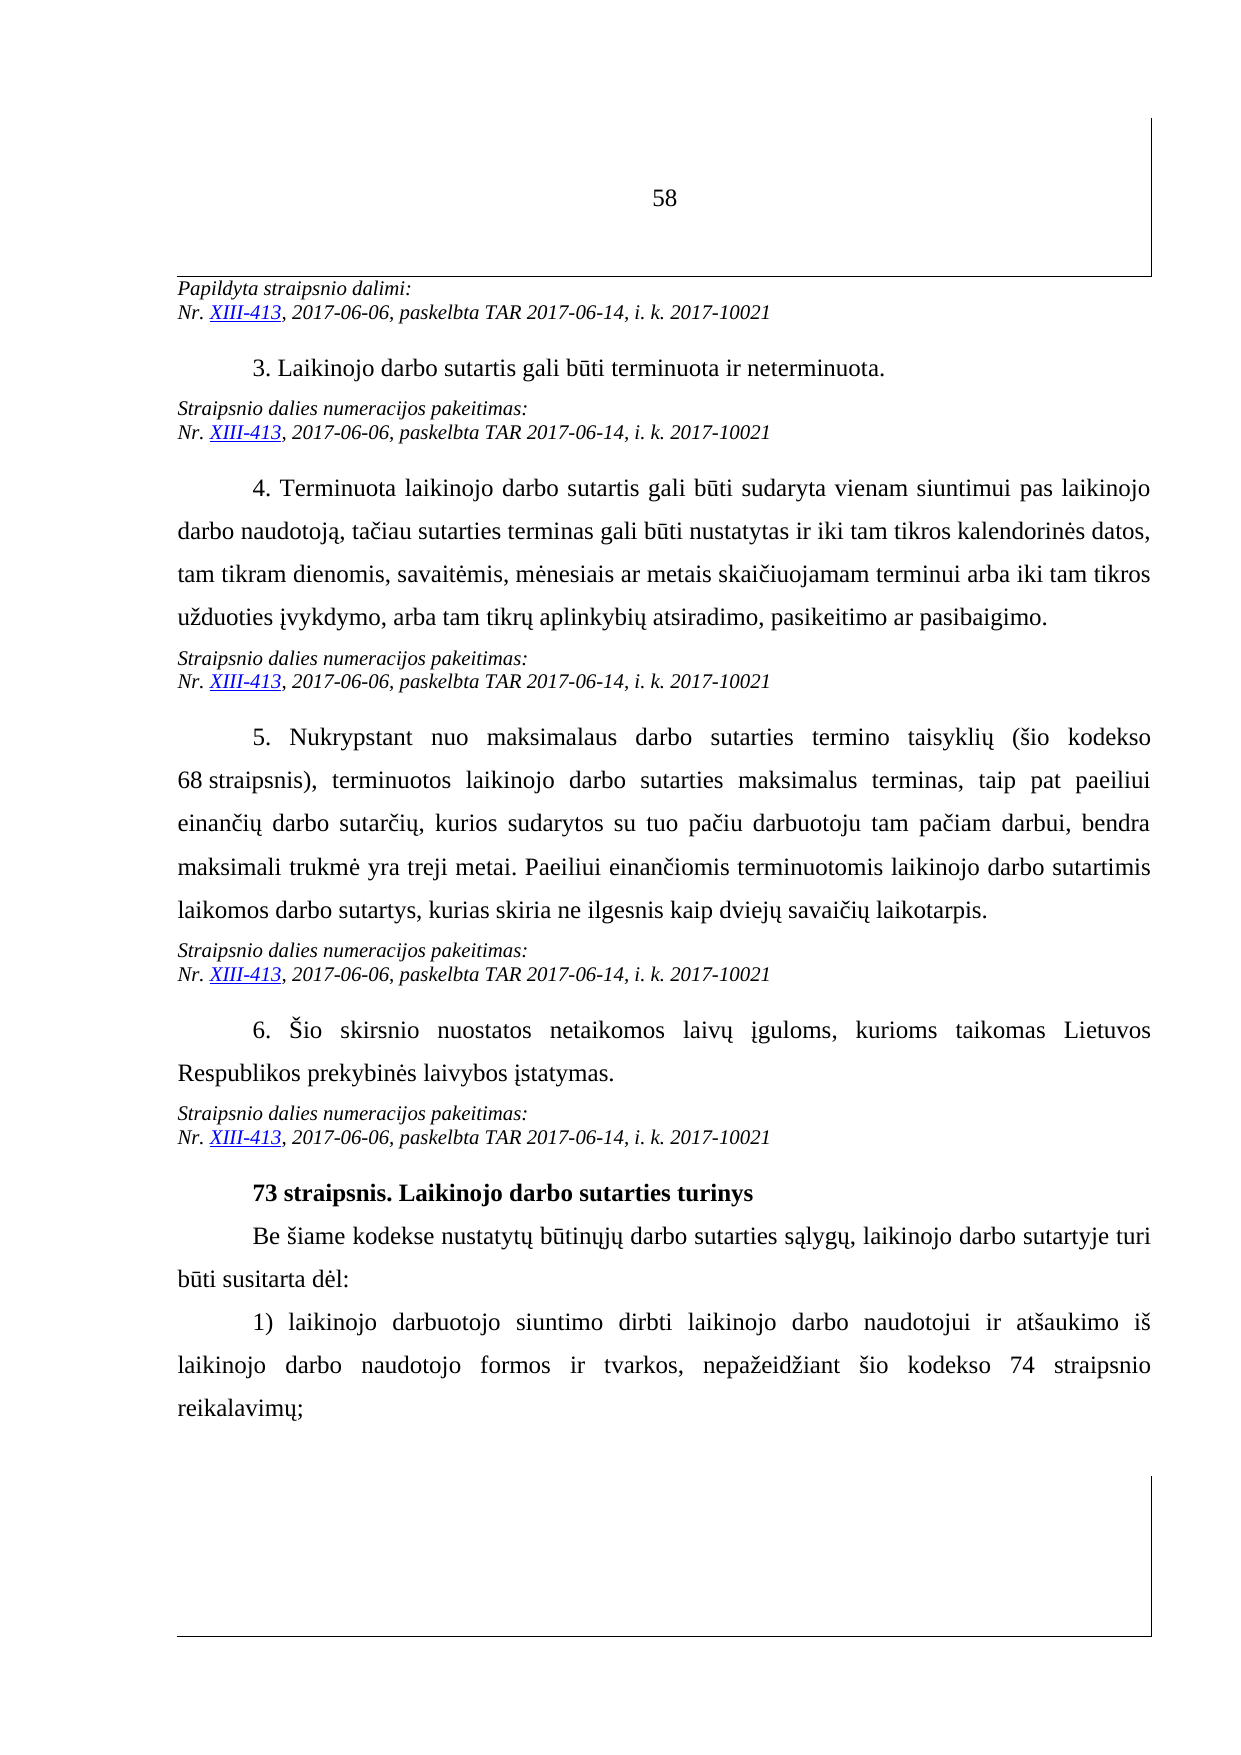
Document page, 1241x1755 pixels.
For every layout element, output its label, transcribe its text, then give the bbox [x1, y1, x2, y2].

text Nr. XIII-413, 2017-06-06, paskelbta TAR 2017-06-14, i. k. 2017-10021 [177, 300, 1152, 324]
text 1) laikinojo darbuotojo siuntimo dirbti laikinojo darbo naudotojui ir atšaukimo iš laikinojo darbo naudotojo formos ir tvarkos, nepažeidžiant šio kodekso 74 straipsnio reikalavimų; [177, 1307, 1152, 1422]
text Be šiame kodekse nustatytų būtinųjų darbo sutarties sąlygų, laikinojo darbo sutartyje turi būti susitarta dėl: [177, 1221, 1152, 1293]
subtitle 73 straipsnis. Laikinojo darbo sutarties turinys [177, 1178, 1152, 1207]
text Nr. XIII-413, 2017-06-06, paskelbta TAR 2017-06-14, i. k. 2017-10021 [177, 669, 1152, 693]
text Nr. XIII-413, 2017-06-06, paskelbta TAR 2017-06-14, i. k. 2017-10021 [177, 1125, 1152, 1149]
text Straipsnio dalies numeracijos pakeitimas: [177, 1101, 1152, 1125]
text Nr. XIII-413, 2017-06-06, paskelbta TAR 2017-06-14, i. k. 2017-10021 [177, 420, 1152, 444]
text Papildyta straipsnio dalimi: [177, 276, 1152, 300]
text 6. Šio skirsnio nuostatos netaikomos laivų įguloms, kurioms taikomas Lietuvos Respublikos prekybinės laivybos įstatymas. [177, 1015, 1152, 1087]
text 5. Nukrypstant nuo maksimalaus darbo sutarties termino taisyklių (šio kodekso 68 straipsnis), terminuotos laikinojo darbo sutarties maksimalus terminas, taip pat paeiliui einančių darbo sutarčių, kurios sudarytos su tuo pačiu darbuotoju tam pačiam darbui, bendra maksimali trukmė yra treji metai. Paeiliui einančiomis terminuotomis laikinojo darbo sutartimis laikomos darbo sutartys, kurias skiria ne ilgesnis kaip dviejų savaičių laikotarpis. [177, 722, 1152, 923]
text 3. Laikinojo darbo sutartis gali būti terminuota ir neterminuota. [177, 353, 1152, 382]
text Straipsnio dalies numeracijos pakeitimas: [177, 645, 1152, 669]
text 4. Terminuota laikinojo darbo sutartis gali būti sudaryta vienam siuntimui pas laikinojo darbo naudotoją, tačiau sutarties terminas gali būti nustatytas ir iki tam tikros kalendorinės datos, tam tikram dienomis, savaitėmis, mėnesiais ar metais skaičiuojamam terminui arba iki tam tikros užduoties įvykdymo, arba tam tikrų aplinkybių atsiradimo, pasikeitimo ar pasibaigimo. [177, 473, 1152, 631]
text Straipsnio dalies numeracijos pakeitimas: [177, 396, 1152, 420]
text Straipsnio dalies numeracijos pakeitimas: [177, 938, 1152, 962]
text Nr. XIII-413, 2017-06-06, paskelbta TAR 2017-06-14, i. k. 2017-10021 [177, 962, 1152, 986]
